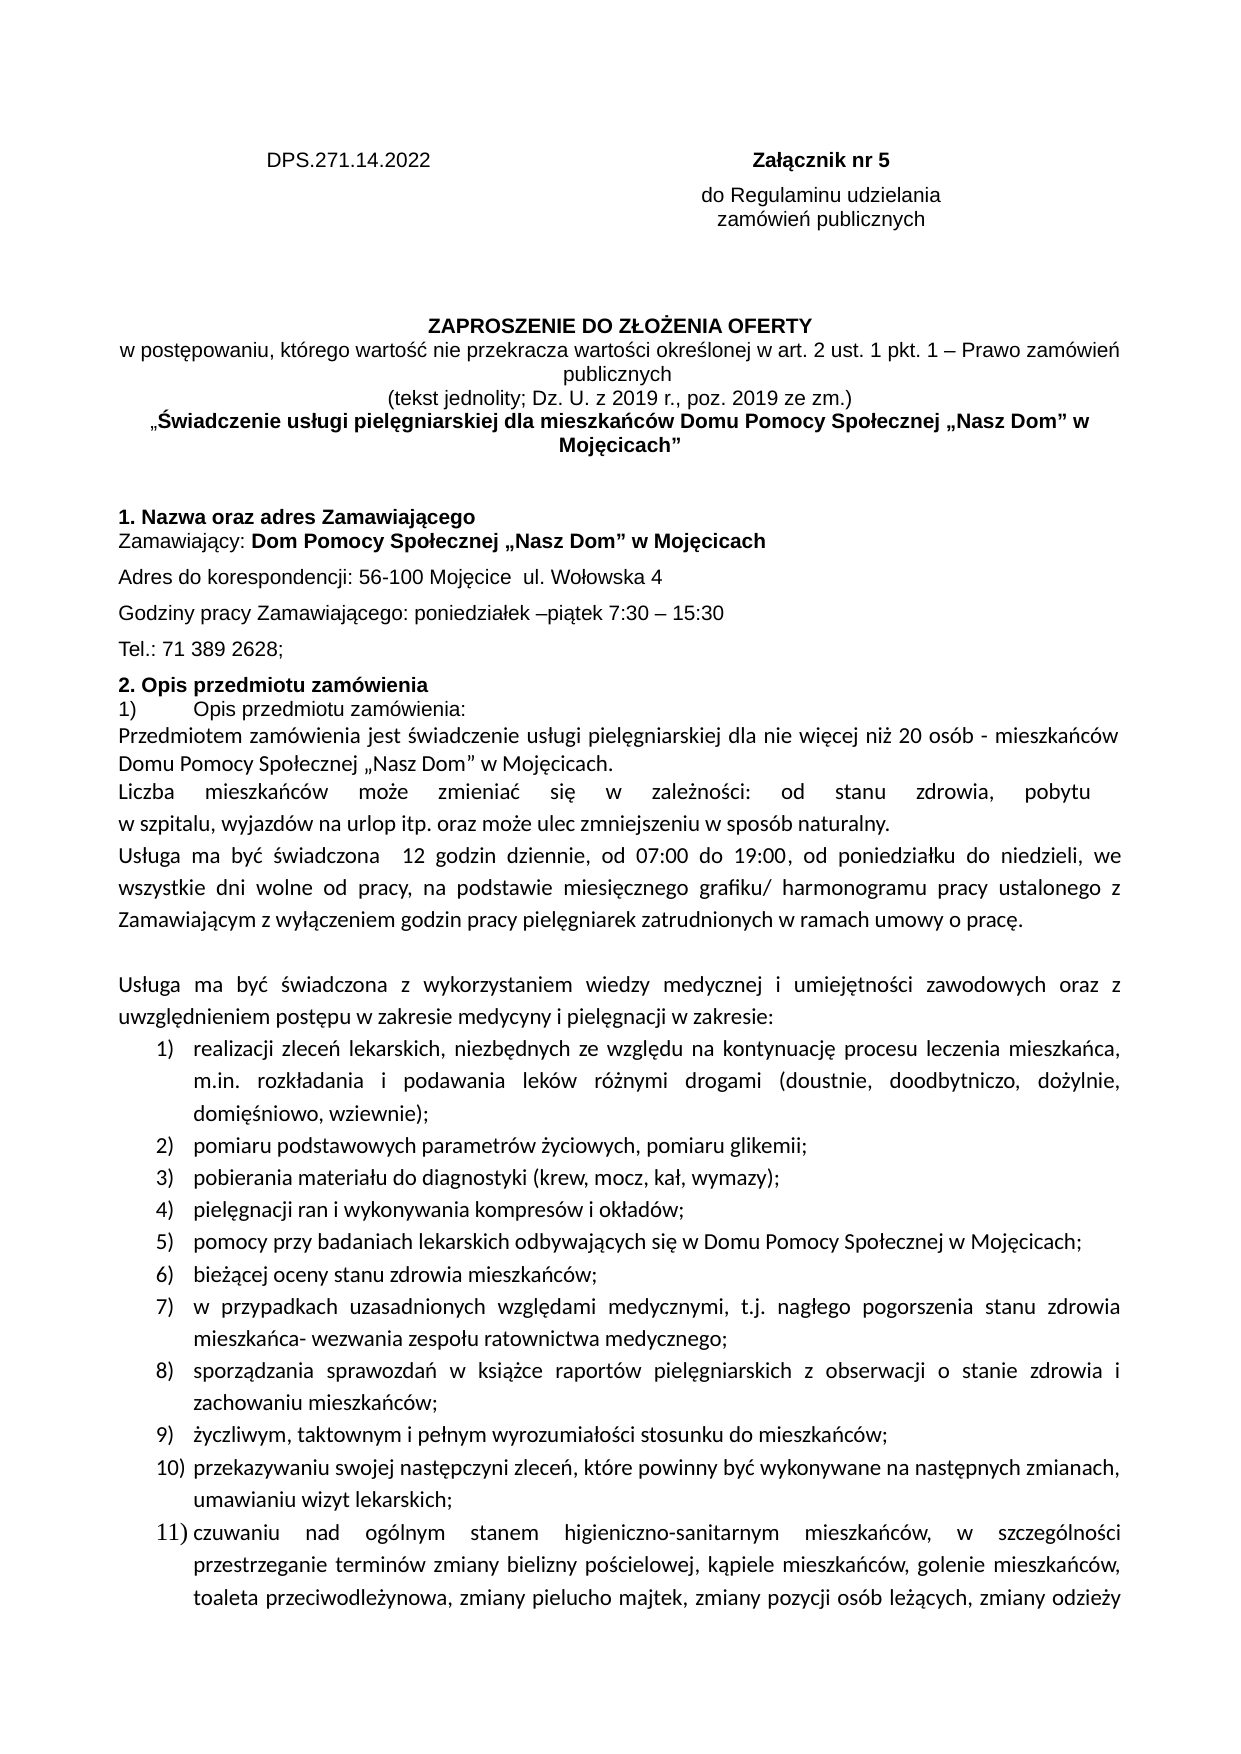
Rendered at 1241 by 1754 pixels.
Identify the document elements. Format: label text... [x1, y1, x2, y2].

list Opis przedmiotu zamówienia: [118, 697, 1122, 721]
table_cell do Regulaminu udzielania zamówień publicznych [585, 178, 1057, 237]
list pobierania materiału do diagnostyki (krew, mocz, kał, wymazy); [156, 1163, 1122, 1191]
text Liczba mieszkańców może zmieniać się w zależności: od stanu zdrowia, pobytu w szpitalu, wyjazdów na urlop itp. oraz może ulec zmniejszeniu w sposób naturalny. [118, 777, 1122, 837]
text Tel.: 71 389 2628; [118, 637, 1122, 661]
list przekazywaniu swojej następczyni zleceń, które powinny być wykonywane na następnych zmianach, umawianiu wizyt lekarskich; [156, 1453, 1122, 1513]
text Zamawiający: Dom Pomocy Społecznej „Nasz Dom” w Mojęcicach [118, 529, 1122, 553]
text Usługa ma być świadczona z wykorzystaniem wiedzy medycznej i umiejętności zawodowych oraz z uwzględnieniem postępu w zakresie medycyny i pielęgnacji w zakresie: [118, 970, 1122, 1030]
text Godziny pracy Zamawiającego: poniedziałek –piątek 7:30 – 15:30 [118, 601, 1122, 625]
list 1. Nazwa oraz adres Zamawiającego [118, 505, 1122, 529]
text „Świadczenie usługi pielęgniarskiej dla mieszkańców Domu Pomocy Społecznej „Nasz Dom” w Mojęcicach” [118, 409, 1122, 457]
text w postępowaniu, którego wartość nie przekracza wartości określonej w art. 2 ust. 1 pkt. 1 – Prawo zamówień publicznych [118, 337, 1122, 385]
text Usługa ma być świadczona 12 godzin dziennie, od 07:00 do 19:00, od poniedziałku do niedzieli, we wszystkie dni wolne od pracy, na podstawie miesięcznego grafiku/ harmonogramu pracy ustalonego z Zamawiającym z wyłączeniem godzin pracy pielęgniarek zatrudnionych w ramach umowy o pracę. [118, 841, 1122, 934]
list pielęgnacji ran i wykonywania kompresów i okładów; [156, 1195, 1122, 1223]
table_header Załącznik nr 5 [585, 142, 1057, 177]
text (tekst jednolity; Dz. U. z 2019 r., poz. 2019 ze zm.) [118, 385, 1122, 409]
list sporządzania sprawozdań w książce raportów pielęgniarskich z obserwacji o stanie zdrowia i zachowaniu mieszkańców; [156, 1356, 1122, 1416]
list życzliwym, taktownym i pełnym wyrozumiałości stosunku do mieszkańców; [156, 1421, 1122, 1449]
list pomocy przy badaniach lekarskich odbywających się w Domu Pomocy Społecznej w Mojęcicach; [156, 1227, 1122, 1256]
table_header DPS.271.14.2022 [113, 142, 585, 177]
list w przypadkach uzasadnionych względami medycznymi, t.j. nagłego pogorszenia stanu zdrowia mieszkańca- wezwania zespołu ratownictwa medycznego; [156, 1292, 1122, 1352]
table_cell [113, 178, 585, 237]
list bieżącej oceny stanu zdrowia mieszkańców; [156, 1260, 1122, 1288]
list czuwaniu nad ogólnym stanem higieniczno-sanitarnym mieszkańców, w szczególności przestrzeganie terminów zmiany bielizny pościelowej, kąpiele mieszkańców, golenie mieszkańców, toaleta przeciwodleżynowa, zmiany pielucho majtek, zmiany pozycji osób leżących, zmiany odzieży [156, 1517, 1122, 1611]
text Adres do korespondencji: 56-100 Mojęcice ul. Wołowska 4 [118, 565, 1122, 589]
list pomiaru podstawowych parametrów życiowych, pomiaru glikemii; [156, 1131, 1122, 1159]
text ZAPROSZENIE DO ZŁOŻENIA OFERTY [118, 313, 1122, 337]
list 2. Opis przedmiotu zamówienia [118, 673, 1122, 697]
text Przedmiotem zamówienia jest świadczenie usługi pielęgniarskiej dla nie więcej niż 20 osób - mieszkańców Domu Pomocy Społecznej „Nasz Dom” w Mojęcicach. [118, 721, 1121, 777]
list realizacji zleceń lekarskich, niezbędnych ze względu na kontynuację procesu leczenia mieszkańca, m.in. rozkładania i podawania leków różnymi drogami (doustnie, doodbytniczo, dożylnie, domięśniowo, wziewnie); [156, 1034, 1122, 1127]
